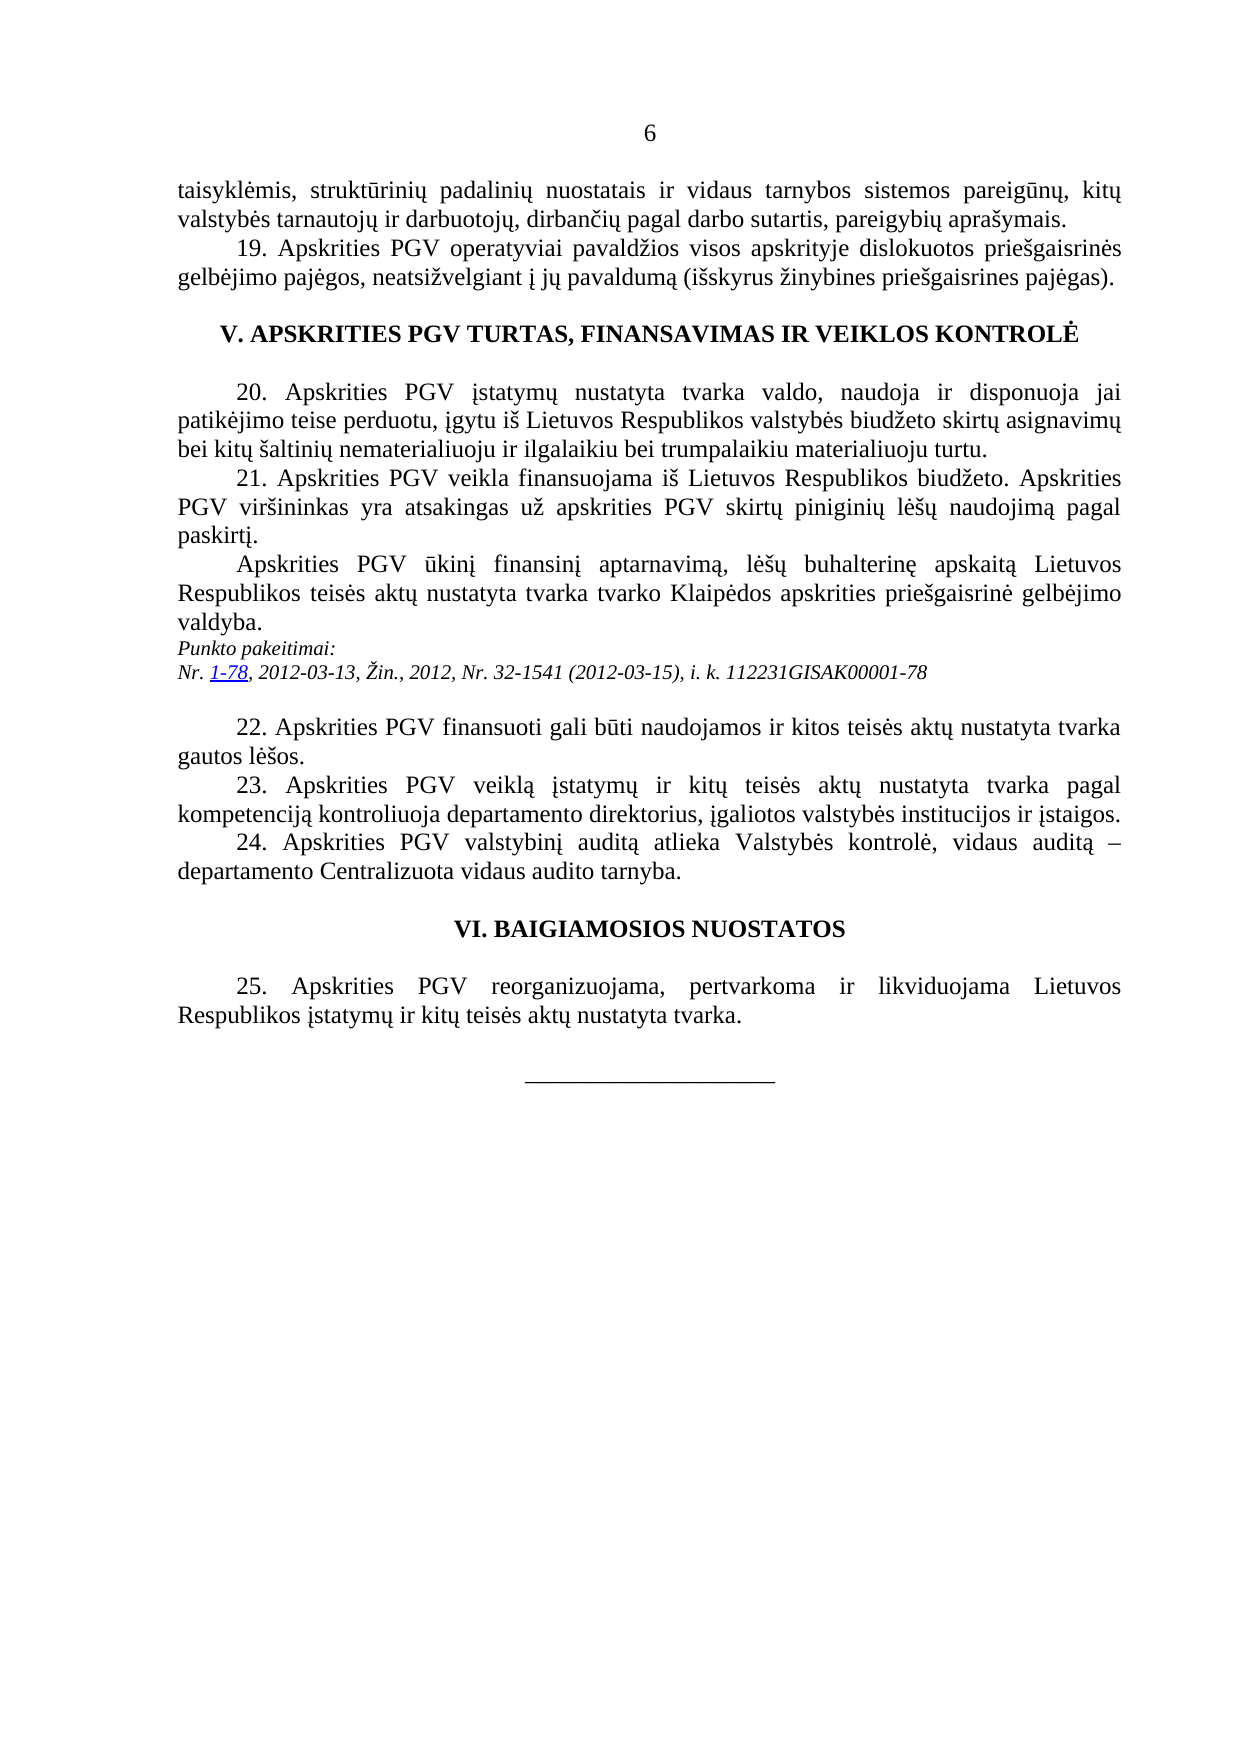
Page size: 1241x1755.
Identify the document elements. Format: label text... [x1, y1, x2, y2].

text Apskrities PGV ūkinį finansinį aptarnavimą, lėšų buhalterinę apskaitą Lietuvos Respublikos teisės aktų nustatyta tvarka tvarko Klaipėdos apskrities priešgaisrinė gelbėjimo valdyba. [177, 549, 1122, 636]
text V. APSKRITIES PGV TURTAS, FINANSAVIMAS IR VEIKLOS KONTROLĖ [177, 319, 1122, 348]
text 25. Apskrities PGV reorganizuojama, pertvarkoma ir likviduojama Lietuvos Respublikos įstatymų ir kitų teisės aktų nustatyta tvarka. [177, 971, 1122, 1029]
text 20. Apskrities PGV įstatymų nustatyta tvarka valdo, naudoja ir disponuoja jai patikėjimo teise perduotu, įgytu iš Lietuvos Respublikos valstybės biudžeto skirtų asignavimų bei kitų šaltinių nematerialiuoju ir ilgalaikiu bei trumpalaikiu materialiuoju turtu. [177, 377, 1122, 463]
text Nr. 1-78, 2012-03-13, Žin., 2012, Nr. 32-1541 (2012-03-15), i. k. 112231GISAK00001-78 [177, 660, 1122, 684]
text 19. Apskrities PGV operatyviai pavaldžios visos apskrityje dislokuotos priešgaisrinės gelbėjimo pajėgos, neatsižvelgiant į jų pavaldumą (išskyrus žinybines priešgaisrines pajėgas). [177, 233, 1122, 291]
text 22. Apskrities PGV finansuoti gali būti naudojamos ir kitos teisės aktų nustatyta tvarka gautos lėšos. [177, 712, 1122, 770]
text ____________________ [177, 1057, 1122, 1086]
text 23. Apskrities PGV veiklą įstatymų ir kitų teisės aktų nustatyta tvarka pagal kompetenciją kontroliuoja departamento direktorius, įgaliotos valstybės institucijos ir įstaigos. [177, 770, 1122, 827]
text 24. Apskrities PGV valstybinį auditą atlieka Valstybės kontrolė, vidaus auditą – departamento Centralizuota vidaus audito tarnyba. [177, 827, 1122, 885]
text 21. Apskrities PGV veikla finansuojama iš Lietuvos Respublikos biudžeto. Apskrities PGV viršininkas yra atsakingas už apskrities PGV skirtų piniginių lėšų naudojimą pagal paskirtį. [177, 463, 1122, 549]
text taisyklėmis, struktūrinių padalinių nuostatais ir vidaus tarnybos sistemos pareigūnų, kitų valstybės tarnautojų ir darbuotojų, dirbančių pagal darbo sutartis, pareigybių aprašymais. [177, 176, 1122, 233]
text VI. BAIGIAMOSIOS NUOSTATOS [177, 914, 1122, 942]
text Punkto pakeitimai: [177, 636, 1122, 660]
